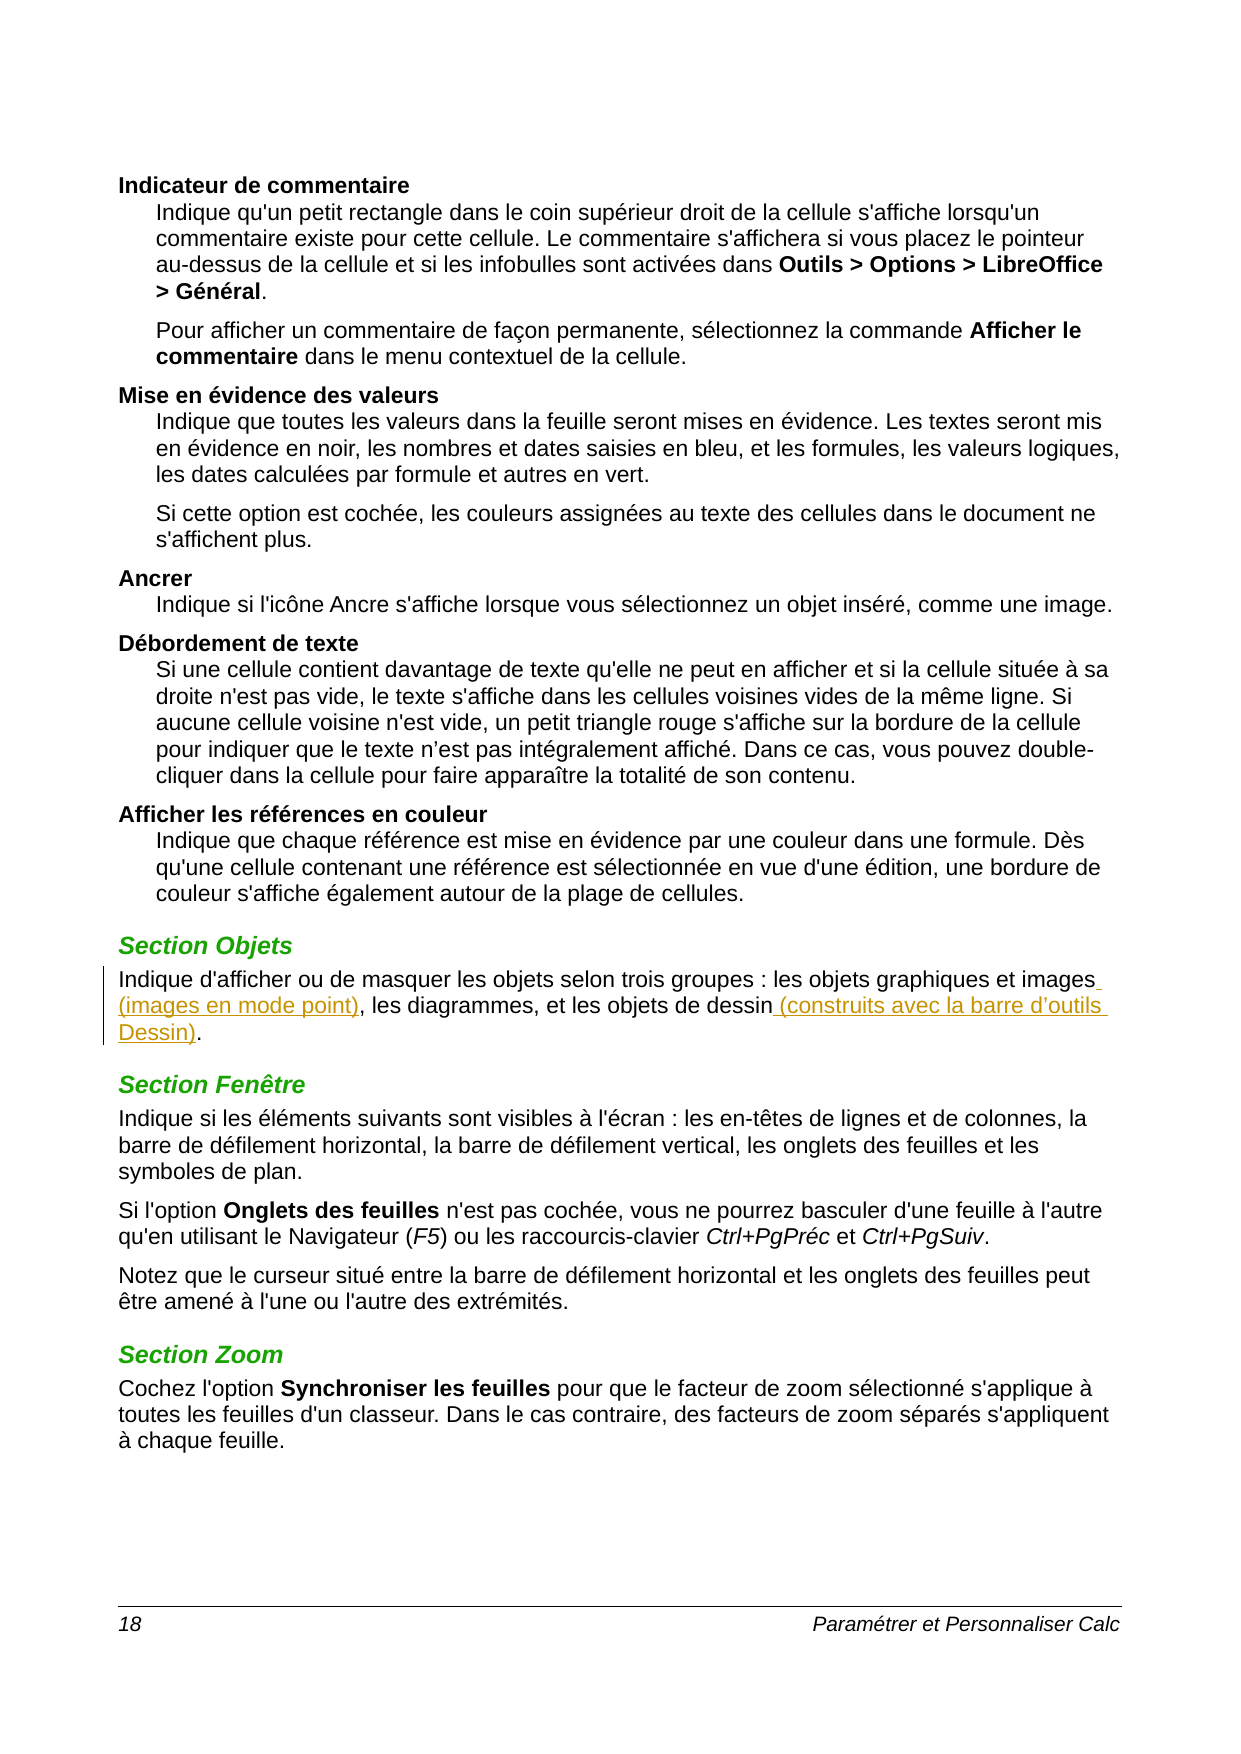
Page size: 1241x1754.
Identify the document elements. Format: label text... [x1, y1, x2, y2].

text Débordement de texte [118, 630, 1122, 656]
subtitle Section Zoom [118, 1340, 1122, 1368]
text Si l'option Onglets des feuilles n'est pas cochée, vous ne pourrez basculer d'une feuille à l'autre qu'en utilisant le Navigateur (F5) ou les raccourcis-clavier Ctrl+PgPréc et Ctrl+PgSuiv. [118, 1197, 1122, 1249]
text Afficher les références en couleur [118, 801, 1122, 827]
text Ancrer [118, 565, 1122, 591]
subtitle Section Objets [118, 931, 1122, 960]
text Indique que toutes les valeurs dans la feuille seront mises en évidence. Les textes seront mis en évidence en noir, les nombres et dates saisies en bleu, et les formules, les valeurs logiques, les dates calculées par formule et autres en vert. [156, 408, 1122, 487]
text Indique si l'icône Ancre s'affiche lorsque vous sélectionnez un objet inséré, comme une image. [156, 591, 1122, 618]
text Si cette option est cochée, les couleurs assignées au texte des cellules dans le document ne s'affichent plus. [156, 500, 1122, 552]
subtitle Section Fenêtre [118, 1070, 1122, 1099]
text Mise en évidence des valeurs [118, 382, 1122, 408]
text Pour afficher un commentaire de façon permanente, sélectionnez la commande Afficher le commentaire dans le menu contextuel de la cellule. [156, 317, 1122, 369]
text Indique que chaque référence est mise en évidence par une couleur dans une formule. Dès qu'une cellule contenant une référence est sélectionnée en vue d'une édition, une bordure de couleur s'affiche également autour de la plage de cellules. [156, 827, 1122, 906]
text Indique si les éléments suivants sont visibles à l'écran : les en-têtes de lignes et de colonnes, la barre de défilement horizontal, la barre de défilement vertical, les onglets des feuilles et les symboles de plan. [118, 1105, 1122, 1184]
text Cochez l'option Synchroniser les feuilles pour que le facteur de zoom sélectionné s'applique à toutes les feuilles d'un classeur. Dans le cas contraire, des facteurs de zoom séparés s'appliquent à chaque feuille. [118, 1375, 1122, 1454]
text Si une cellule contient davantage de texte qu'elle ne peut en afficher et si la cellule située à sa droite n'est pas vide, le texte s'affiche dans les cellules voisines vides de la même ligne. Si aucune cellule voisine n'est vide, un petit triangle rouge s'affiche sur la bordure de la cellule pour indiquer que le texte n’est pas intégralement affiché. Dans ce cas, vous pouvez double-cliquer dans la cellule pour faire apparaître la totalité de son contenu. [156, 656, 1122, 788]
text Indique d'afficher ou de masquer les objets selon trois groupes : les objets graphiques et images (images en mode point), les diagrammes, et les objets de dessin (construits avec la barre d’outils Dessin). [118, 966, 1122, 1045]
text Notez que le curseur situé entre la barre de défilement horizontal et les onglets des feuilles peut être amené à l'une ou l'autre des extrémités. [118, 1262, 1122, 1315]
text Indicateur de commentaire [118, 172, 1122, 199]
text Indique qu'un petit rectangle dans le coin supérieur droit de la cellule s'affiche lorsqu'un commentaire existe pour cette cellule. Le commentaire s'affichera si vous placez le pointeur au-dessus de la cellule et si les infobulles sont activées dans Outils > Options > LibreOffice > Général. [156, 199, 1122, 304]
